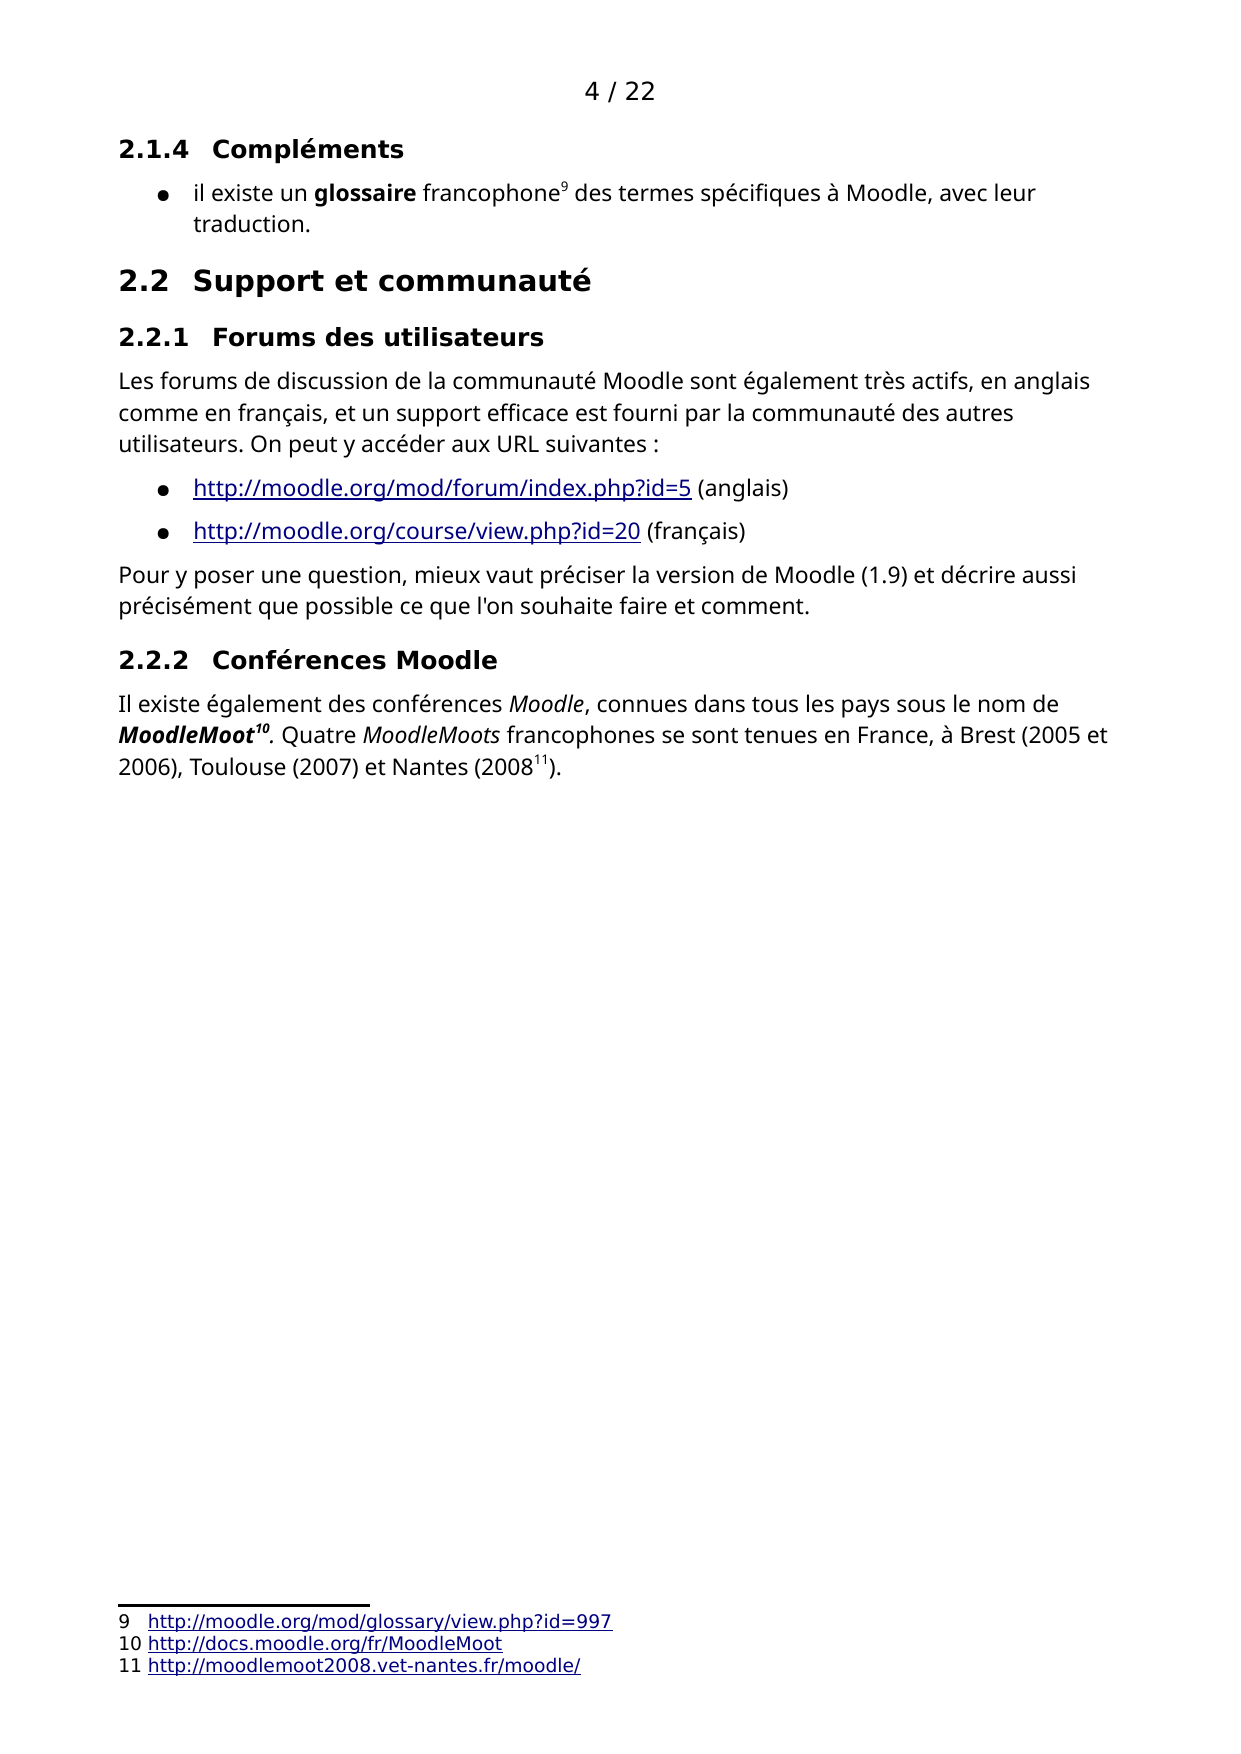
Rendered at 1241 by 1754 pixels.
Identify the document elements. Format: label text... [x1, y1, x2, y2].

list http://moodle.org/mod/forum/index.php?id=5 (anglais) [156, 471, 1122, 503]
subtitle Compléments [118, 135, 1122, 164]
text http://moodlemoot2008.vet-nantes.fr/moodle/ [118, 1655, 1122, 1677]
subtitle Forums des utilisateurs [118, 323, 1122, 353]
text Pour y poser une question, mieux vaut préciser la version de Moodle (1.9) et décrire aussi précisément que possible ce que l'on souhaite faire et comment. [118, 559, 1122, 621]
list http://moodle.org/course/view.php?id=20 (français) [156, 515, 1122, 546]
list il existe un glossaire francophone des termes spécifiques à Moodle, avec leur traduction. [156, 177, 1122, 239]
text http://docs.moodle.org/fr/MoodleMoot [118, 1633, 1122, 1655]
text Les forums de discussion de la communauté Moodle sont également très actifs, en anglais comme en français, et un support efficace est fourni par la communauté des autres utilisateurs. On peut y accéder aux URL suivantes : [118, 365, 1122, 459]
text Il existe également des conférences Moodle, connues dans tous les pays sous le nom de MoodleMoot. Quatre MoodleMoots francophones se sont tenues en France, à Brest (2005 et 2006), Toulouse (2007) et Nantes (2008). [118, 688, 1122, 782]
list http://moodle.org/mod/glossary/view.php?id=997 [118, 1612, 1122, 1633]
subtitle Conférences Moodle [118, 646, 1122, 676]
subtitle Support et communauté [118, 264, 1122, 298]
